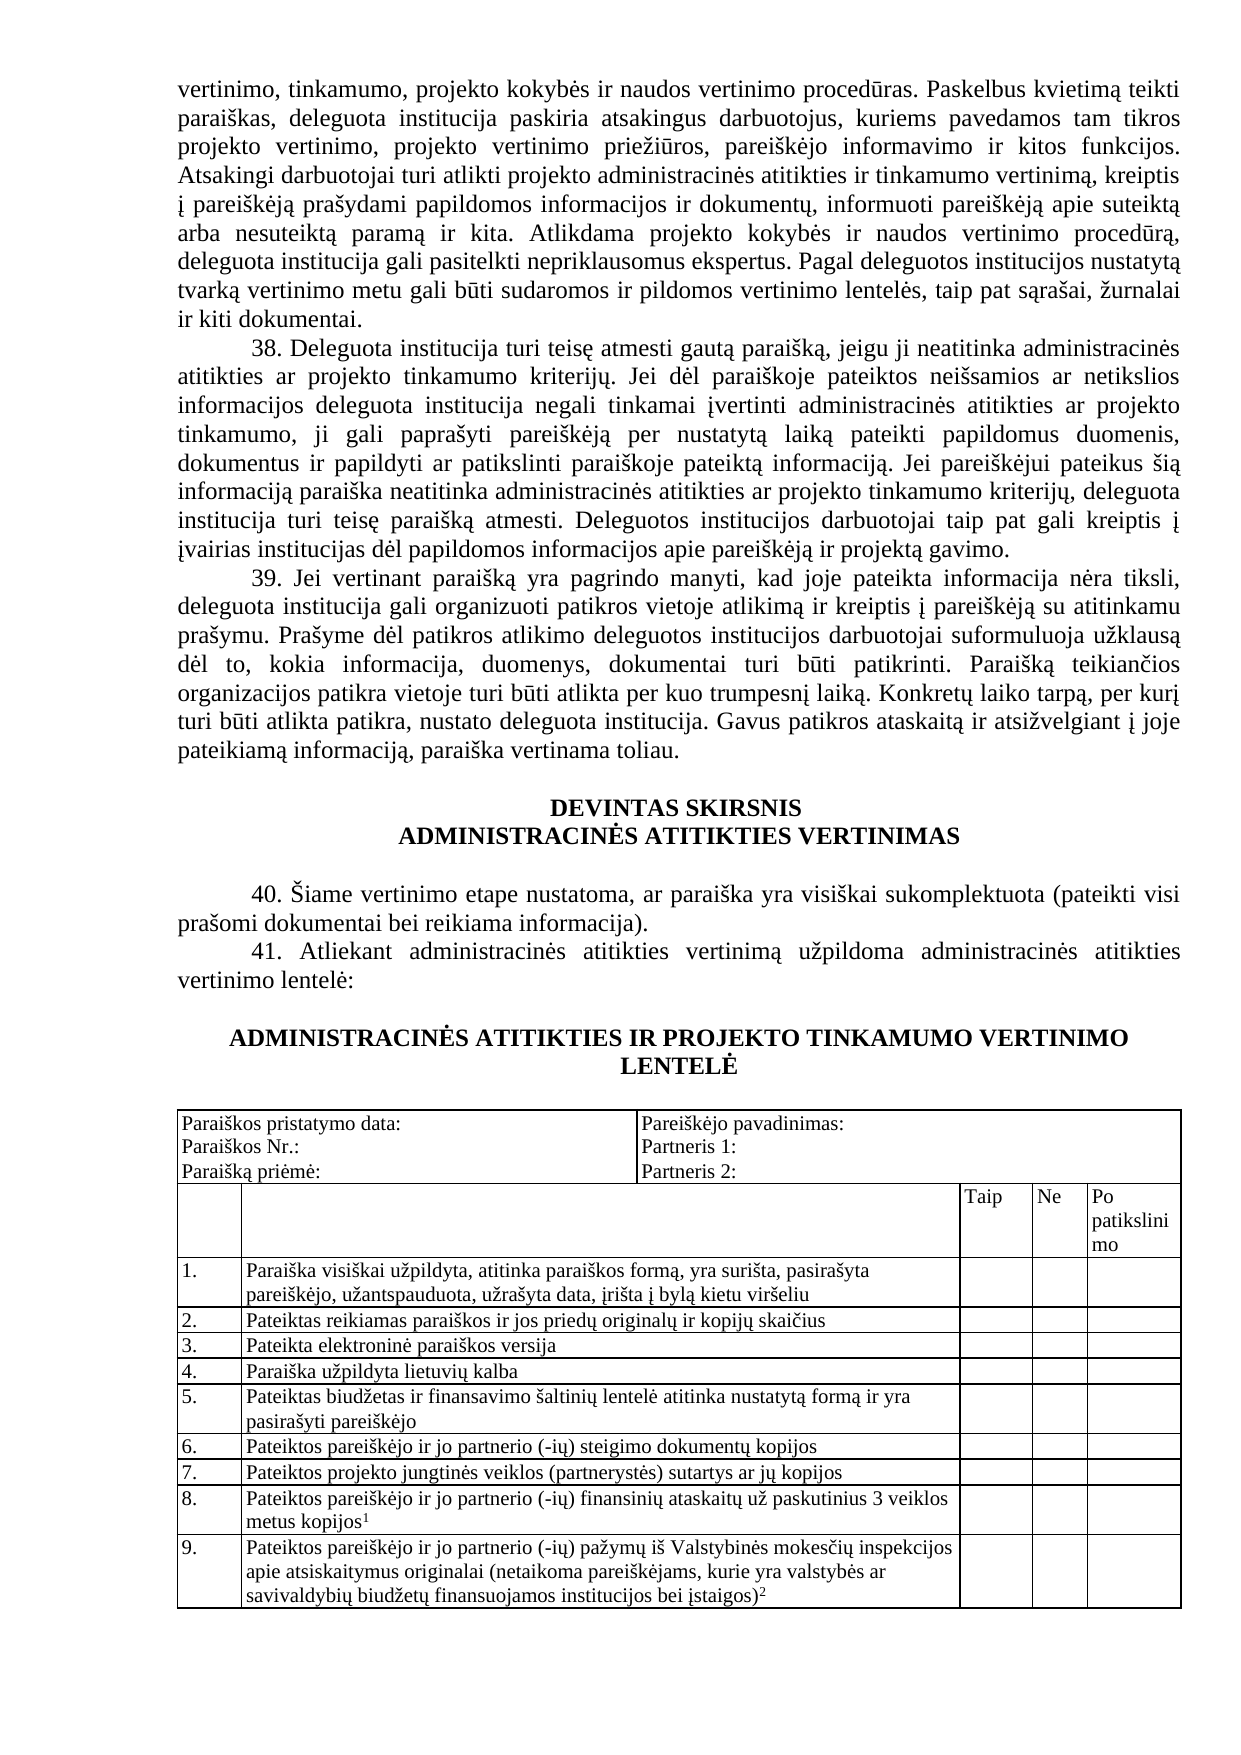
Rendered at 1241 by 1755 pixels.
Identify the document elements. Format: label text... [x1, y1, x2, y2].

table_cell [1033, 1258, 1087, 1306]
table_cell [1088, 1535, 1180, 1607]
table_cell [1088, 1258, 1180, 1306]
table_cell [1088, 1486, 1180, 1533]
table_cell [1088, 1308, 1092, 1332]
text 38. Deleguota institucija turi teisę atmesti gautą paraišką, jeigu ji neatitinka administracinės atitikties ar projekto tinkamumo kriterijų. Jei dėl paraiškoje pateiktos neišsamios ar netikslios informacijos deleguota institucija negali tinkamai įvertinti administracinės atitikties ar projekto tinkamumo, ji gali paprašyti pareiškėją per nustatytą laiką pateikti papildomus duomenis, dokumentus ir papildyti ar patikslinti paraiškoje pateiktą informaciją. Jei pareiškėjui pateikus šią informaciją paraiška neatitinka administracinės atitikties ar projekto tinkamumo kriterijų, deleguota institucija turi teisę paraišką atmesti. Deleguotos institucijos darbuotojai taip pat gali kreiptis į įvairias institucijas dėl papildomos informacijos apie pareiškėją ir projektą gavimo. [177, 333, 1181, 563]
table_cell [1033, 1535, 1087, 1607]
table_cell [1088, 1333, 1092, 1357]
table_cell [1088, 1385, 1180, 1433]
table_cell [1033, 1460, 1037, 1484]
table_cell [1033, 1308, 1037, 1332]
table_cell [1083, 1333, 1087, 1357]
table_cell [1083, 1359, 1087, 1383]
text 40. Šiame vertinimo etape nustatoma, ar paraiška yra visiškai sukomplektuota (pateikti visi prašomi dokumentai bei reikiama informacija). [177, 879, 1181, 936]
table_cell 9. [178, 1535, 241, 1607]
table_cell [178, 1184, 241, 1256]
table_cell 8. [178, 1486, 241, 1533]
table_cell [1028, 1434, 1032, 1458]
table_cell 1. [178, 1258, 241, 1306]
table_cell [1083, 1460, 1087, 1484]
table_cell [1088, 1434, 1092, 1458]
table_cell 5. [178, 1385, 241, 1433]
table_cell [1033, 1359, 1037, 1383]
text ADMINISTRACINĖS ATITIKTIES IR PROJEKTO TINKAMUMO VERTINIMO LENTELĖ [177, 1023, 1181, 1080]
table_cell [1083, 1308, 1087, 1332]
table_cell [242, 1184, 959, 1256]
table_cell [961, 1258, 1032, 1306]
table_cell 7. [237, 1460, 241, 1484]
table_cell [1033, 1486, 1087, 1533]
text 39. Jei vertinant paraišką yra pagrindo manyti, kad joje pateikta informacija nėra tiksli, deleguota institucija gali organizuoti patikros vietoje atlikimą ir kreiptis į pareiškėją su atitinkamu prašymu. Prašyme dėl patikros atlikimo deleguotos institucijos darbuotojai suformuluoja užklausą dėl to, kokia informacija, duomenys, dokumentai turi būti patikrinti. Paraišką teikiančios organizacijos patikra vietoje turi būti atlikta per kuo trumpesnį laiką. Konkretų laiko tarpą, per kurį turi būti atlikta patikra, nustato deleguota institucija. Gavus patikros ataskaitą ir atsižvelgiant į joje pateikiamą informaciją, paraiška vertinama toliau. [177, 563, 1181, 764]
table_cell [1028, 1460, 1032, 1484]
text ADMINISTRACINĖS ATITIKTIES VERTINIMAS [177, 821, 1181, 850]
table_cell 2. [237, 1308, 241, 1332]
table_cell [1028, 1359, 1032, 1383]
table_cell 4. [237, 1359, 241, 1383]
table_cell Taip [961, 1184, 1032, 1256]
table_cell [961, 1535, 1032, 1607]
text vertinimo, tinkamumo, projekto kokybės ir naudos vertinimo procedūras. Paskelbus kvietimą teikti paraiškas, deleguota institucija paskiria atsakingus darbuotojus, kuriems pavedamos tam tikros projekto vertinimo, projekto vertinimo priežiūros, pareiškėjo informavimo ir kitos funkcijos. Atsakingi darbuotojai turi atlikti projekto administracinės atitikties ir tinkamumo vertinimą, kreiptis į pareiškėją prašydami papildomos informacijos ir dokumentų, informuoti pareiškėją apie suteiktą arba nesuteiktą paramą ir kita. Atlikdama projekto kokybės ir naudos vertinimo procedūrą, deleguota institucija gali pasitelkti nepriklausomus ekspertus. Pagal deleguotos institucijos nustatytą tvarką vertinimo metu gali būti sudaromos ir pildomos vertinimo lentelės, taip pat sąrašai, žurnalai ir kiti dokumentai. [177, 74, 1181, 333]
table_cell [1033, 1333, 1037, 1357]
table_cell [1028, 1333, 1032, 1357]
table_cell [961, 1486, 1032, 1533]
table_cell [1033, 1434, 1037, 1458]
text 41. Atliekant administracinės atitikties vertinimą užpildoma administracinės atitikties vertinimo lentelė: [177, 936, 1181, 994]
table_cell [1088, 1460, 1092, 1484]
table_cell [1088, 1359, 1092, 1383]
table_cell [1033, 1385, 1087, 1433]
table_cell [1028, 1308, 1032, 1332]
text DEVINTAS SKIRSNIS [177, 793, 1181, 821]
table_cell 3. [237, 1333, 241, 1357]
table_cell [1083, 1434, 1087, 1458]
table_cell [961, 1385, 1032, 1433]
table_cell Ne [1033, 1184, 1087, 1256]
table_cell 6. [237, 1434, 241, 1458]
